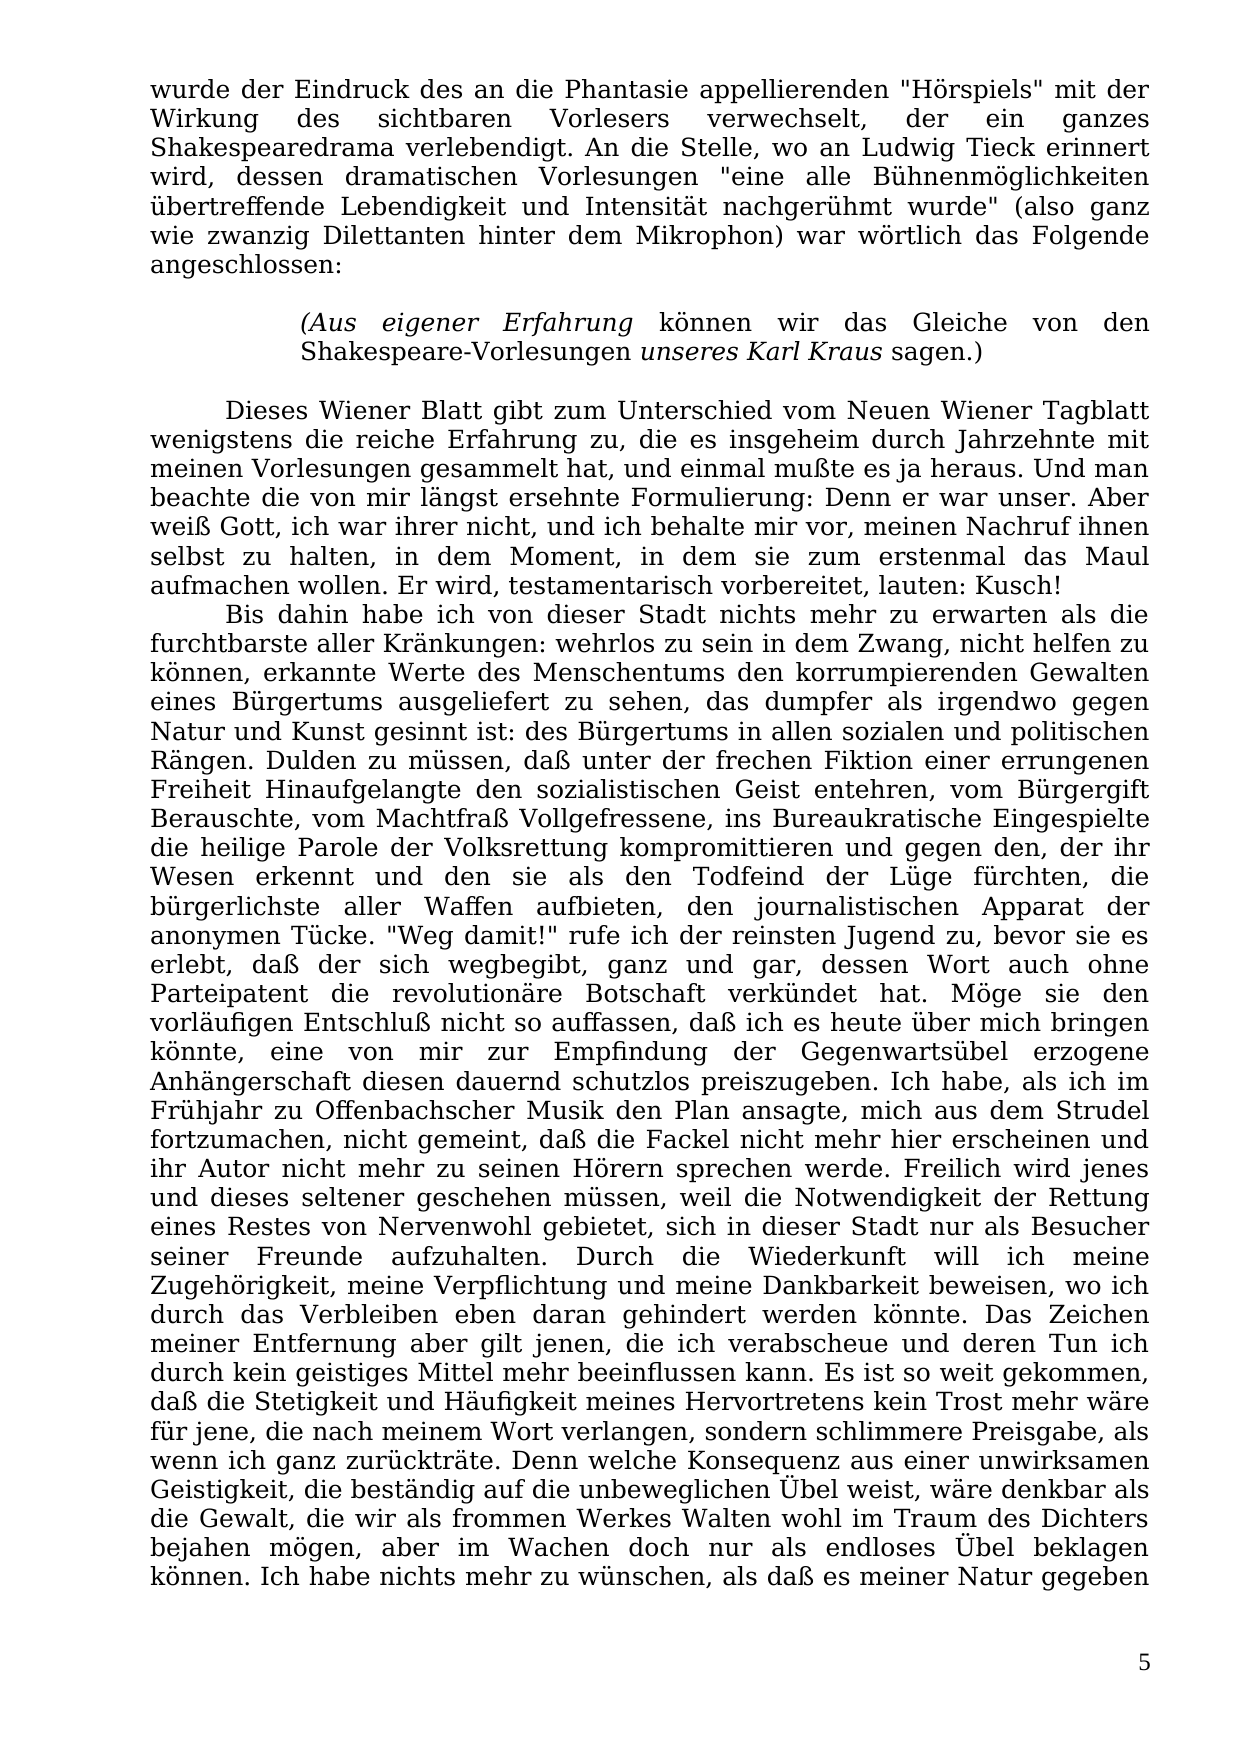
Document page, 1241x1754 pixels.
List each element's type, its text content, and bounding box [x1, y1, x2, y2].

text (Aus eigener Erfahrung können wir das Gleiche von den Shakespeare-Vorlesungen unseres Karl Kraus sagen.) [300, 308, 1151, 367]
text wurde der Eindruck des an die Phantasie appellierenden "Hörspiels" mit der Wirkung des sichtbaren Vorlesers verwechselt, der ein ganzes Shakespearedrama verlebendigt. An die Stelle, wo an Ludwig Tieck erinnert wird, dessen dramatischen Vorlesungen "eine alle Bühnenmöglichkeiten übertreffende Lebendigkeit und Intensität nachgerühmt wurde" (also ganz wie zwanzig Dilettanten hinter dem Mikrophon) war wörtlich das Folgende angeschlossen: [150, 75, 1151, 279]
text Bis dahin habe ich von dieser Stadt nichts mehr zu erwarten als die furchtbarste aller Kränkungen: wehrlos zu sein in dem Zwang, nicht helfen zu können, erkannte Werte des Menschentums den korrumpierenden Gewalten eines Bürgertums ausgeliefert zu sehen, das dumpfer als irgendwo gegen Natur und Kunst gesinnt ist: des Bürgertums in allen sozialen und politischen Rängen. Dulden zu müssen, daß unter der frechen Fiktion einer errungenen Freiheit Hinaufgelangte den sozialistischen Geist entehren, vom Bürgergift Berauschte, vom Machtfraß Vollgefressene, ins Bureaukratische Eingespielte die heilige Parole der Volksrettung kompromittieren und gegen den, der ihr Wesen erkennt und den sie als den Todfeind der Lüge fürchten, die bürgerlichste aller Waffen aufbieten, den journalistischen Apparat der anonymen Tücke. "Weg damit!" rufe ich der reinsten Jugend zu, bevor sie es erlebt, daß der sich wegbegibt, ganz und gar, dessen Wort auch ohne Parteipatent die revolutionäre Botschaft verkündet hat. Möge sie den vorläufigen Entschluß nicht so auffassen, daß ich es heute über mich bringen könnte, eine von mir zur Empfindung der Gegenwartsübel erzogene Anhängerschaft diesen dauernd schutzlos preiszugeben. Ich habe, als ich im Frühjahr zu Offenbachscher Musik den Plan ansagte, mich aus dem Strudel fortzumachen, nicht gemeint, daß die Fackel nicht mehr hier erscheinen und ihr Autor nicht mehr zu seinen Hörern sprechen werde. Freilich wird jenes und dieses seltener geschehen müssen, weil die Notwendigkeit der Rettung eines Restes von Nervenwohl gebietet, sich in dieser Stadt nur als Besucher seiner Freunde aufzuhalten. Durch die Wiederkunft will ich meine Zugehörigkeit, meine Verpflichtung und meine Dankbarkeit beweisen, wo ich durch das Verbleiben eben daran gehindert werden könnte. Das Zeichen meiner Entfernung aber gilt jenen, die ich verabscheue und deren Tun ich durch kein geistiges Mittel mehr beeinflussen kann. Es ist so weit gekommen, daß die Stetigkeit und Häufigkeit meines Hervortretens kein Trost mehr wäre für jene, die nach meinem Wort verlangen, sondern schlimmere Preisgabe, als wenn ich ganz zurückträte. Denn welche Konsequenz aus einer unwirksamen Geistigkeit, die beständig auf die unbeweglichen Übel weist, wäre denkbar als die Gewalt, die wir als frommen Werkes Walten wohl im Traum des Dichters bejahen mögen, aber im Wachen doch nur als endloses Übel beklagen können. Ich habe nichts mehr zu wünschen, als daß es meiner Natur gegeben [150, 600, 1151, 1592]
text Dieses Wiener Blatt gibt zum Unterschied vom Neuen Wiener Tagblatt wenigstens die reiche Erfahrung zu, die es insgeheim durch Jahrzehnte mit meinen Vorlesungen gesammelt hat, und einmal mußte es ja heraus. Und man beachte die von mir längst ersehnte Formulierung: Denn er war unser. Aber weiß Gott, ich war ihrer nicht, und ich behalte mir vor, meinen Nachruf ihnen selbst zu halten, in dem Moment, in dem sie zum erstenmal das Maul aufmachen wollen. Er wird, testamentarisch vorbereitet, lauten: Kusch! [150, 396, 1151, 600]
